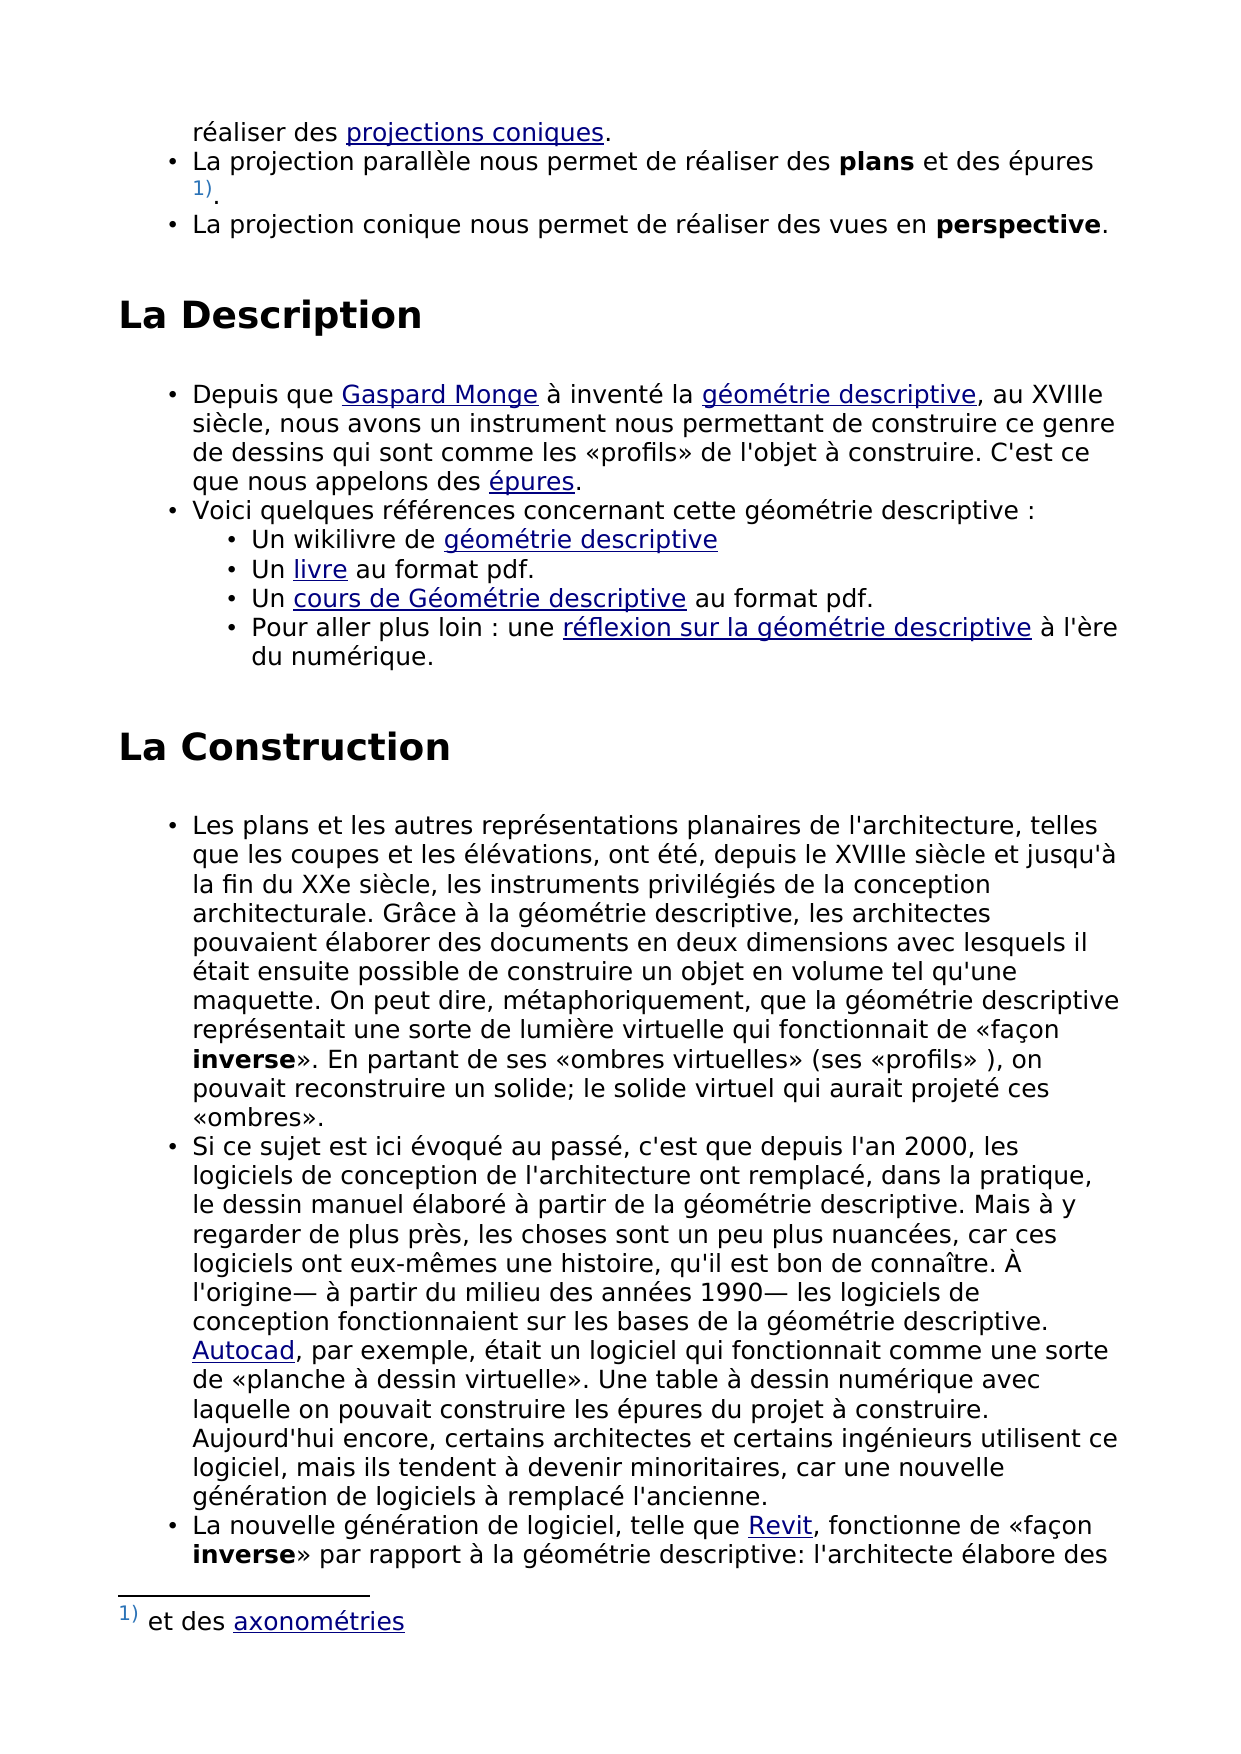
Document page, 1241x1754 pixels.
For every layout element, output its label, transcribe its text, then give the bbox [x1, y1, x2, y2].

list Un livre au format pdf. [236, 555, 1122, 584]
list Un cours de Géométrie descriptive au format pdf. [236, 584, 1122, 613]
list La projection parallèle nous permet de réaliser des plans et des épures . [177, 147, 1122, 211]
subtitle La Description [118, 294, 1122, 338]
list Depuis que Gaspard Monge à inventé la géométrie descriptive, au XVIIIe siècle, nous avons un instrument nous permettant de construire ce genre de dessins qui sont comme les «profils» de l'objet à construire. C'est ce que nous appelons des épures. [177, 380, 1122, 496]
list Les plans et les autres représentations planaires de l'architecture, telles que les coupes et les élévations, ont été, depuis le XVIIIe siècle et jusqu'à la fin du XXe siècle, les instruments privilégiés de la conception architecturale. Grâce à la géométrie descriptive, les architectes pouvaient élaborer des documents en deux dimensions avec lesquels il était ensuite possible de construire un objet en volume tel qu'une maquette. On peut dire, métaphoriquement, que la géométrie descriptive représentait une sorte de lumière virtuelle qui fonctionnait de «façon inverse». En partant de ses «ombres virtuelles» (ses «profils» ), on pouvait reconstruire un solide; le solide virtuel qui aurait projeté ces «ombres». [177, 812, 1122, 1132]
list Pour aller plus loin : une réflexion sur la géométrie descriptive à l'ère du numérique. [236, 613, 1122, 671]
list Un wikilivre de géométrie descriptive [236, 526, 1122, 555]
list Voici quelques références concernant cette géométrie descriptive : [177, 496, 1122, 526]
list réaliser des projections coniques. [177, 118, 1122, 147]
list La projection conique nous permet de réaliser des vues en perspective. [177, 211, 1122, 240]
list et des axonométries [118, 1602, 1122, 1636]
list La nouvelle génération de logiciel, telle que Revit, fonctionne de «façon inverse» par rapport à la géométrie descriptive: l'architecte élabore des [177, 1512, 1122, 1570]
list Si ce sujet est ici évoqué au passé, c'est que depuis l'an 2000, les logiciels de conception de l'architecture ont remplacé, dans la pratique, le dessin manuel élaboré à partir de la géométrie descriptive. Mais à y regarder de plus près, les choses sont un peu plus nuancées, car ces logiciels ont eux-mêmes une histoire, qu'il est bon de connaître. À l'origine— à partir du milieu des années 1990— les logiciels de conception fonctionnaient sur les bases de la géométrie descriptive. Autocad, par exemple, était un logiciel qui fonctionnait comme une sorte de «planche à dessin virtuelle». Une table à dessin numérique avec laquelle on pouvait construire les épures du projet à construire. Aujourd'hui encore, certains architectes et certains ingénieurs utilisent ce logiciel, mais ils tendent à devenir minoritaires, car une nouvelle génération de logiciels à remplacé l'ancienne. [177, 1132, 1122, 1512]
subtitle La Construction [118, 726, 1122, 769]
